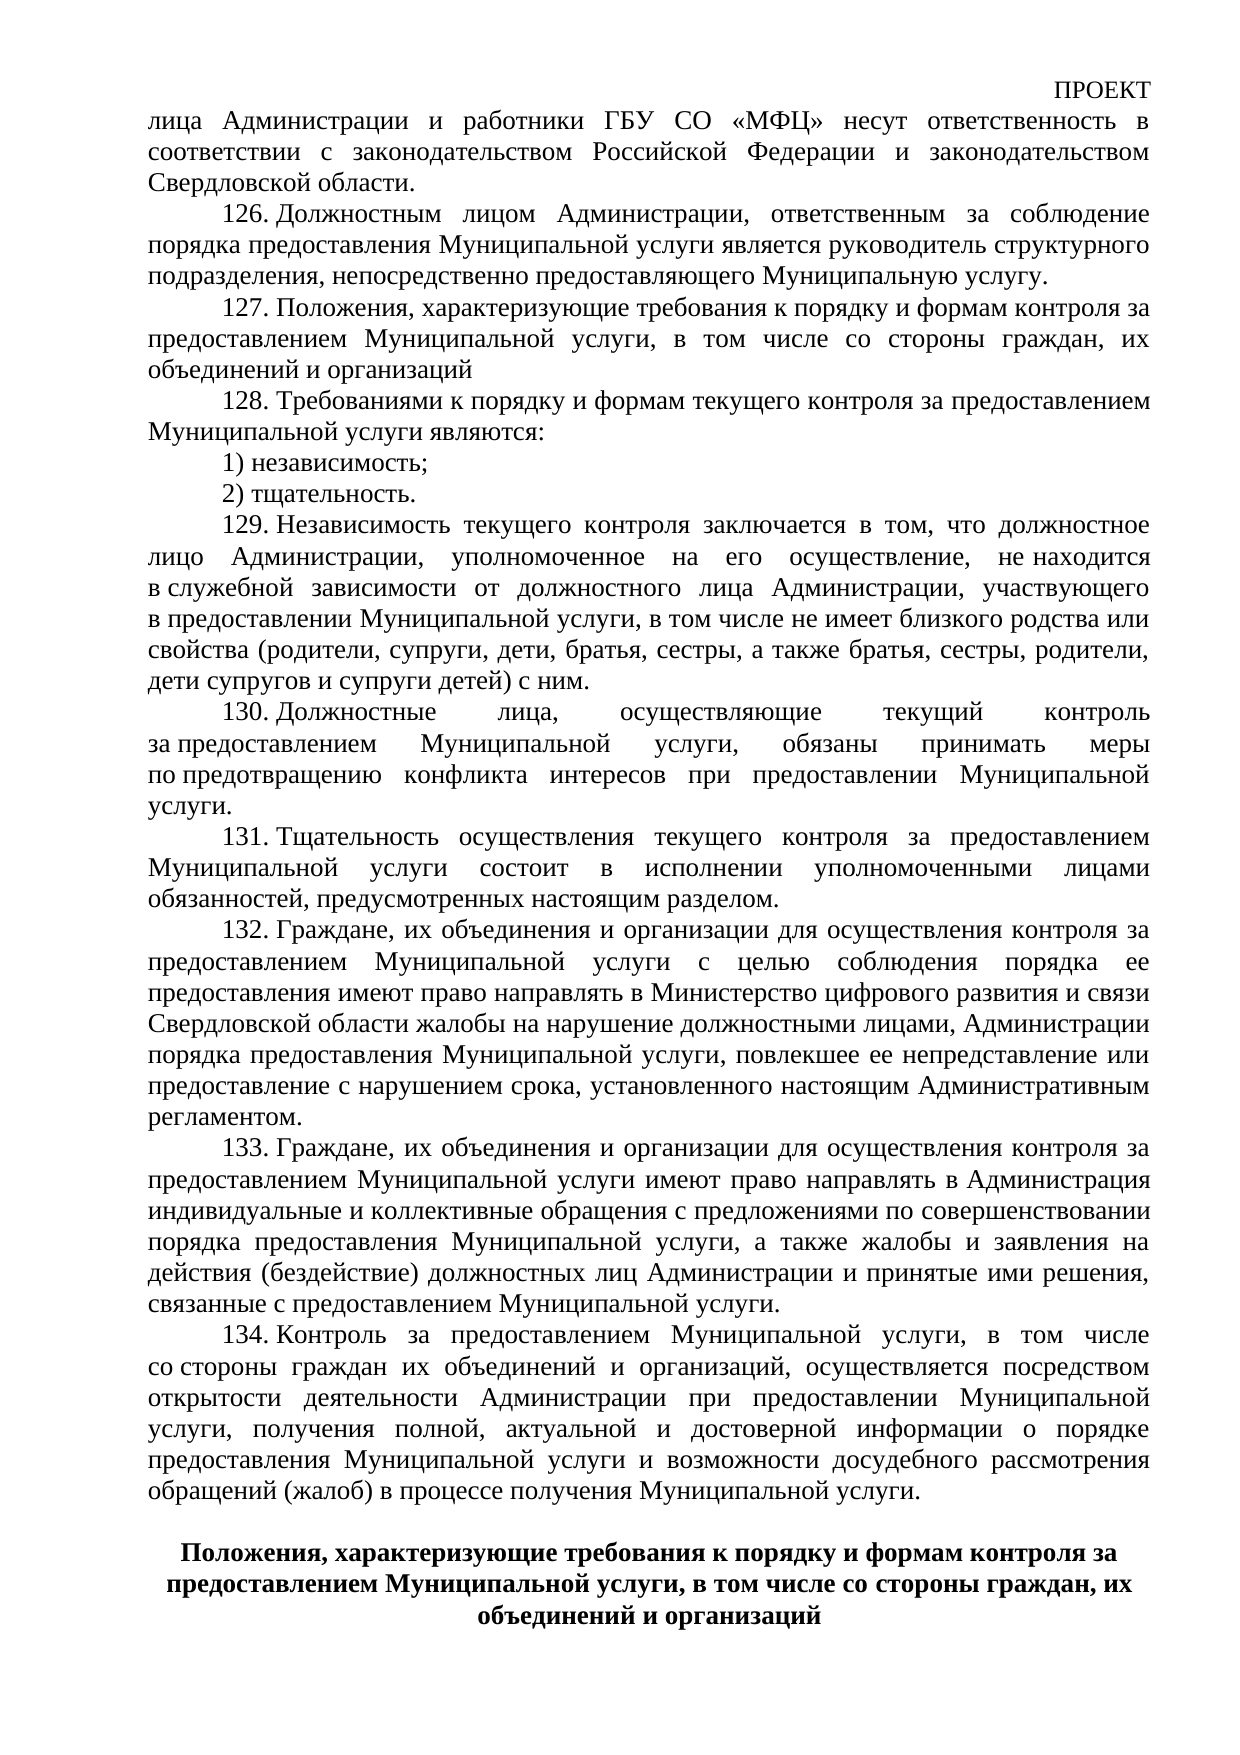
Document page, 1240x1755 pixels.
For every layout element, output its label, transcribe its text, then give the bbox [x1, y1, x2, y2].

text 2) тщательность. [148, 477, 1151, 509]
text 129. Независимость текущего контроля заключается в том, что должностное лицо Администрации, уполномоченное на его осуществление, не находится в служебной зависимости от должностного лица Администрации, участвующего в предоставлении Муниципальной услуги, в том числе не имеет близкого родства или свойства (родители, супруги, дети, братья, сестры, а также братья, сестры, родители, дети супругов и супруги детей) с ним. [148, 509, 1151, 696]
text 128. Требованиями к порядку и формам текущего контроля за предоставлением Муниципальной услуги являются: [148, 384, 1151, 446]
text 134. Контроль за предоставлением Муниципальной услуги, в том числе со стороны граждан их объединений и организаций, осуществляется посредством открытости деятельности Администрации при предоставлении Муниципальной услуги, получения полной, актуальной и достоверной информации о порядке предоставления Муниципальной услуги и возможности досудебного рассмотрения обращений (жалоб) в процессе получения Муниципальной услуги. [148, 1318, 1151, 1505]
text 126. Должностным лицом Администрации, ответственным за соблюдение порядка предоставления Муниципальной услуги является руководитель структурного подразделения, непосредственно предоставляющего Муниципальную услугу. [148, 197, 1151, 291]
text 130. Должностные лица, осуществляющие текущий контроль за предоставлением Муниципальной услуги, обязаны принимать меры по предотвращению конфликта интересов при предоставлении Муниципальной услуги. [148, 696, 1151, 820]
text 132. Граждане, их объединения и организации для осуществления контроля за предоставлением Муниципальной услуги с целью соблюдения порядка ее предоставления имеют право направлять в Министерство цифрового развития и связи Свердловской области жалобы на нарушение должностными лицами, Администрации порядка предоставления Муниципальной услуги, повлекшее ее непредставление или предоставление с нарушением срока, установленного настоящим Административным регламентом. [148, 913, 1151, 1132]
text 1) независимость; [148, 446, 1151, 477]
text 131. Тщательность осуществления текущего контроля за предоставлением Муниципальной услуги состоит в исполнении уполномоченными лицами обязанностей, предусмотренных настоящим разделом. [148, 820, 1151, 913]
text 133. Граждане, их объединения и организации для осуществления контроля за предоставлением Муниципальной услуги имеют право направлять в Администрация индивидуальные и коллективные обращения с предложениями по совершенствовании порядка предоставления Муниципальной услуги, а также жалобы и заявления на действия (бездействие) должностных лиц Администрации и принятые ими решения, связанные с предоставлением Муниципальной услуги. [148, 1132, 1151, 1318]
text 127. Положения, характеризующие требования к порядку и формам контроля за предоставлением Муниципальной услуги, в том числе со стороны граждан, их объединений и организаций [148, 291, 1151, 384]
text лица Администрации и работники ГБУ СО «МФЦ» несут ответственность в соответствии с законодательством Российской Федерации и законодательством Свердловской области. [148, 104, 1151, 197]
text Положения, характеризующие требования к порядку и формам контроля за предоставлением Муниципальной услуги, в том числе со стороны граждан, их объединений и организаций [148, 1536, 1151, 1630]
